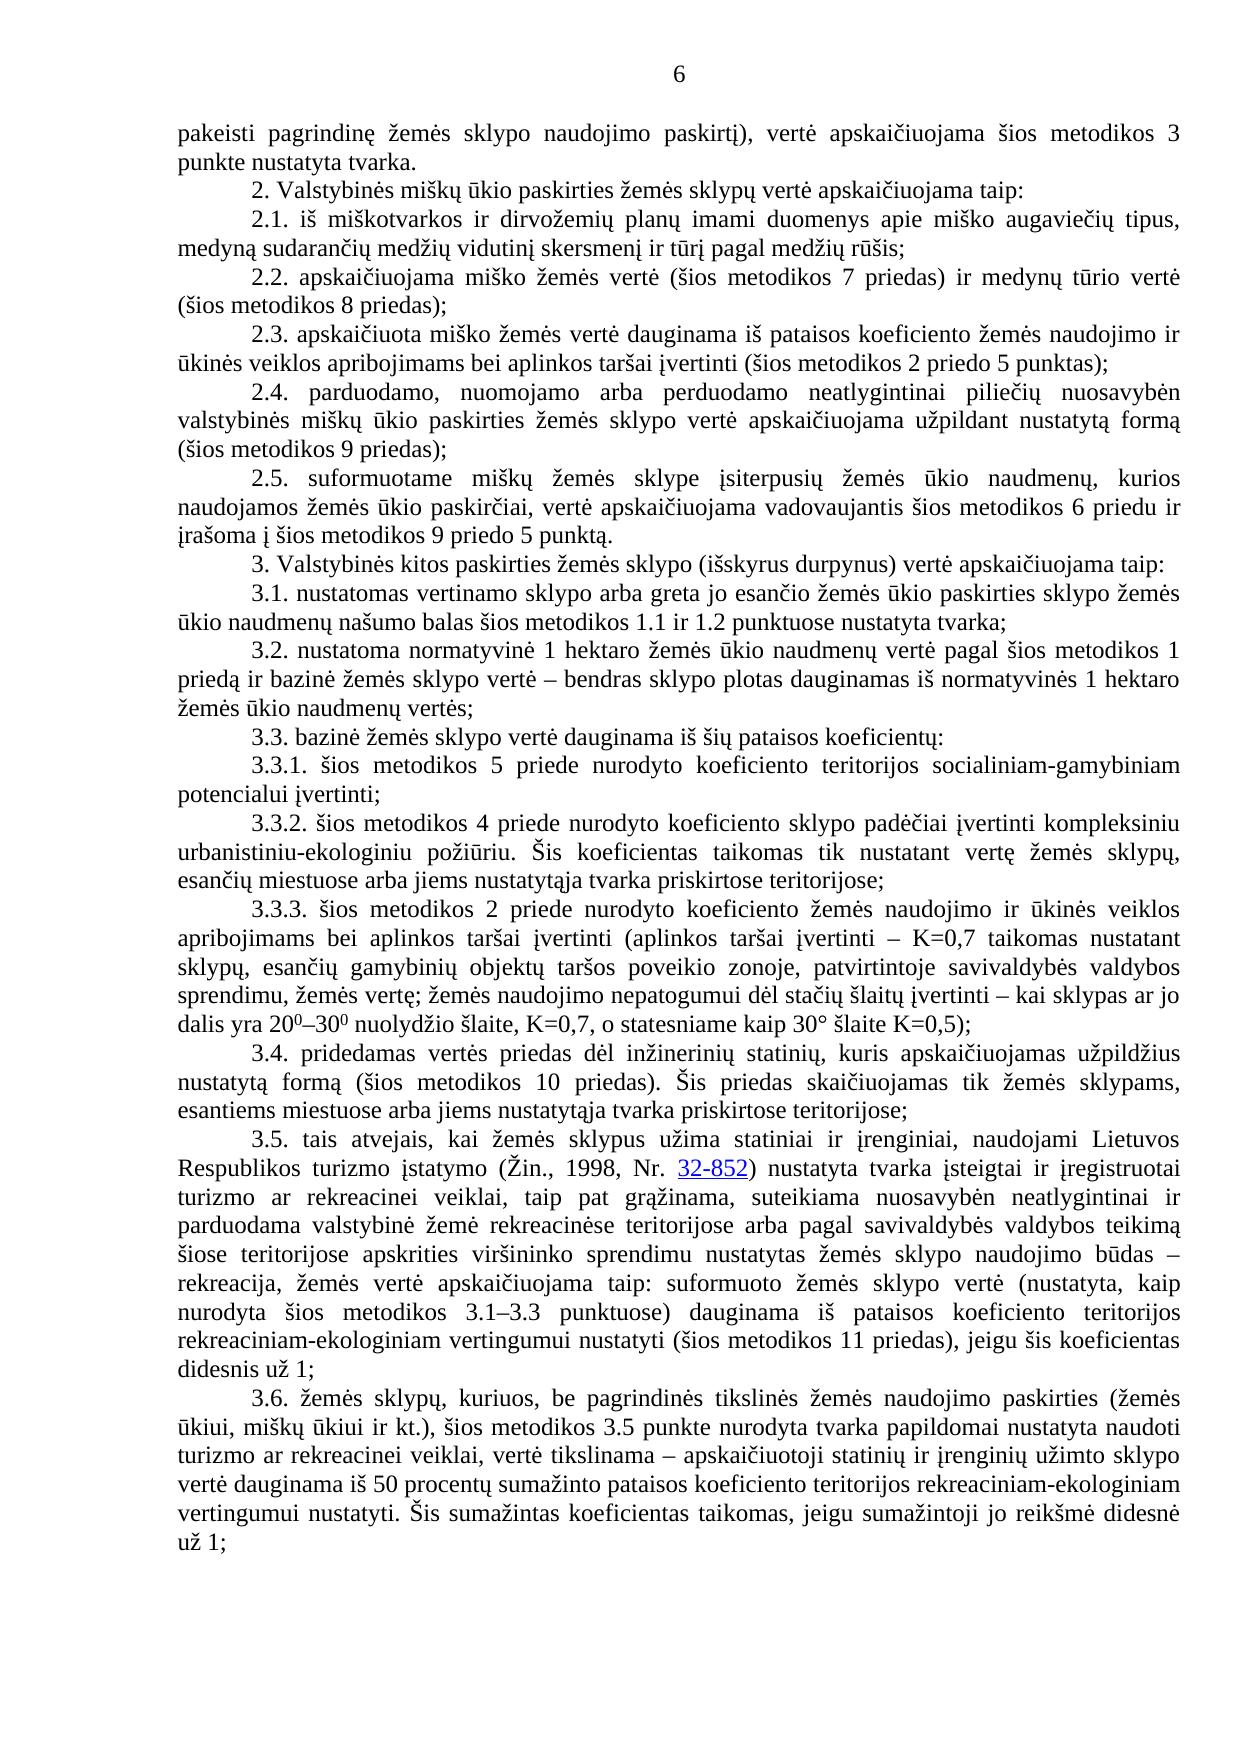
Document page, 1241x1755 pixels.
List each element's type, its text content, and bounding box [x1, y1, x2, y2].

text 2.4. parduodamo, nuomojamo arba perduodamo neatlygintinai piliečių nuosavybėn valstybinės miškų ūkio paskirties žemės sklypo vertė apskaičiuojama užpildant nustatytą formą (šios metodikos 9 priedas); [177, 377, 1181, 463]
text 3.6. žemės sklypų, kuriuos, be pagrindinės tikslinės žemės naudojimo paskirties (žemės ūkiui, miškų ūkiui ir kt.), šios metodikos 3.5 punkte nurodyta tvarka papildomai nustatyta naudoti turizmo ar rekreacinei veiklai, vertė tikslinama – apskaičiuotoji statinių ir įrenginių užimto sklypo vertė dauginama iš 50 procentų sumažinto pataisos koeficiento teritorijos rekreaciniam-ekologiniam vertingumui nustatyti. Šis sumažintas koeficientas taikomas, jeigu sumažintoji jo reikšmė didesnė už 1; [177, 1383, 1181, 1556]
text 3.5. tais atvejais, kai žemės sklypus užima statiniai ir įrenginiai, naudojami Lietuvos Respublikos turizmo įstatymo (Žin., 1998, Nr. 32-852) nustatyta tvarka įsteigtai ir įregistruotai turizmo ar rekreacinei veiklai, taip pat grąžinama, suteikiama nuosavybėn neatlygintinai ir parduodama valstybinė žemė rekreacinėse teritorijose arba pagal savivaldybės valdybos teikimą šiose teritorijose apskrities viršininko sprendimu nustatytas žemės sklypo naudojimo būdas – rekreacija, žemės vertė apskaičiuojama taip: suformuoto žemės sklypo vertė (nustatyta, kaip nurodyta šios metodikos 3.1–3.3 punktuose) dauginama iš pataisos koeficiento teritorijos rekreaciniam-ekologiniam vertingumui nustatyti (šios metodikos 11 priedas), jeigu šis koeficientas didesnis už 1; [177, 1124, 1181, 1383]
text 2.3. apskaičiuota miško žemės vertė dauginama iš pataisos koeficiento žemės naudojimo ir ūkinės veiklos apribojimams bei aplinkos taršai įvertinti (šios metodikos 2 priedo 5 punktas); [177, 319, 1181, 377]
text 3.1. nustatomas vertinamo sklypo arba greta jo esančio žemės ūkio paskirties sklypo žemės ūkio naudmenų našumo balas šios metodikos 1.1 ir 1.2 punktuose nustatyta tvarka; [177, 578, 1181, 636]
text 2.2. apskaičiuojama miško žemės vertė (šios metodikos 7 priedas) ir medynų tūrio vertė (šios metodikos 8 priedas); [177, 262, 1181, 319]
text 3.3. bazinė žemės sklypo vertė dauginama iš šių pataisos koeficientų: [177, 722, 1181, 751]
text 3.3.2. šios metodikos 4 priede nurodyto koeficiento sklypo padėčiai įvertinti kompleksiniu urbanistiniu-ekologiniu požiūriu. Šis koeficientas taikomas tik nustatant vertę žemės sklypų, esančių miestuose arba jiems nustatytąja tvarka priskirtose teritorijose; [177, 808, 1181, 894]
text 2. Valstybinės miškų ūkio paskirties žemės sklypų vertė apskaičiuojama taip: [177, 176, 1181, 204]
text 3. Valstybinės kitos paskirties žemės sklypo (išskyrus durpynus) vertė apskaičiuojama taip: [177, 549, 1181, 578]
text 3.3.1. šios metodikos 5 priede nurodyto koeficiento teritorijos socialiniam-gamybiniam potencialui įvertinti; [177, 751, 1181, 808]
text 3.2. nustatoma normatyvinė 1 hektaro žemės ūkio naudmenų vertė pagal šios metodikos 1 priedą ir bazinė žemės sklypo vertė – bendras sklypo plotas dauginamas iš normatyvinės 1 hektaro žemės ūkio naudmenų vertės; [177, 636, 1181, 722]
text 3.3.3. šios metodikos 2 priede nurodyto koeficiento žemės naudojimo ir ūkinės veiklos apribojimams bei aplinkos taršai įvertinti (aplinkos taršai įvertinti – K=0,7 taikomas nustatant sklypų, esančių gamybinių objektų taršos poveikio zonoje, patvirtintoje savivaldybės valdybos sprendimu, žemės vertę; žemės naudojimo nepatogumui dėl stačių šlaitų įvertinti – kai sklypas ar jo dalis yra 200–300 nuolydžio šlaite, K=0,7, o statesniame kaip 30° šlaite K=0,5); [177, 894, 1181, 1038]
text pakeisti pagrindinę žemės sklypo naudojimo paskirtį), vertė apskaičiuojama šios metodikos 3 punkte nustatyta tvarka. [177, 118, 1181, 176]
text 2.1. iš miškotvarkos ir dirvožemių planų imami duomenys apie miško augaviečių tipus, medyną sudarančių medžių vidutinį skersmenį ir tūrį pagal medžių rūšis; [177, 204, 1181, 262]
text 3.4. pridedamas vertės priedas dėl inžinerinių statinių, kuris apskaičiuojamas užpildžius nustatytą formą (šios metodikos 10 priedas). Šis priedas skaičiuojamas tik žemės sklypams, esantiems miestuose arba jiems nustatytąja tvarka priskirtose teritorijose; [177, 1038, 1181, 1124]
text 2.5. suformuotame miškų žemės sklype įsiterpusių žemės ūkio naudmenų, kurios naudojamos žemės ūkio paskirčiai, vertė apskaičiuojama vadovaujantis šios metodikos 6 priedu ir įrašoma į šios metodikos 9 priedo 5 punktą. [177, 463, 1181, 549]
